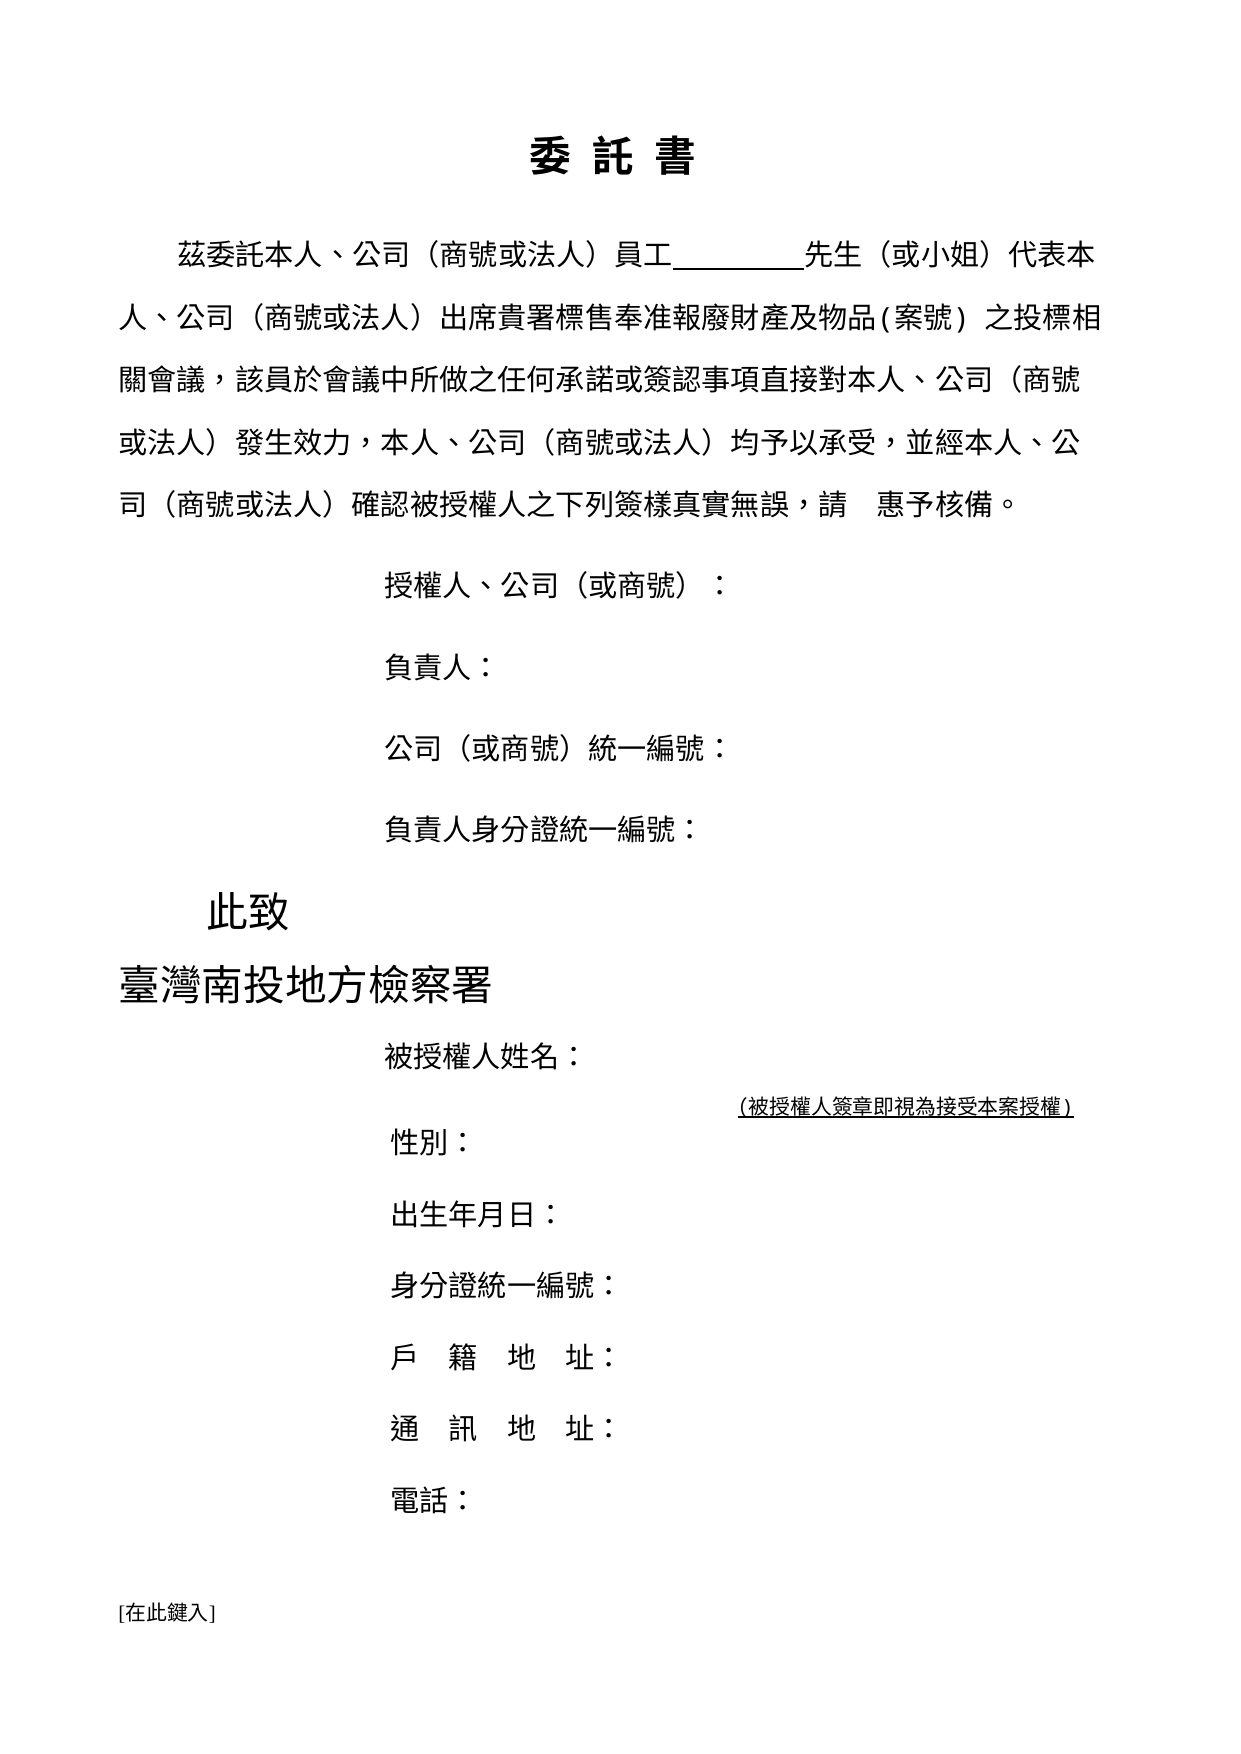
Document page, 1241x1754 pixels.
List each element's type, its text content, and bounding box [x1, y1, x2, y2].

text 公司（或商號）統一編號： [384, 705, 730, 767]
text 負責人： [384, 624, 730, 686]
text 臺灣南投地方檢察署 [118, 940, 1107, 1003]
text 身分證統一編號： [215, 1263, 730, 1305]
text 負責人身分證統一編號： [384, 786, 730, 849]
text 出生年月日： [215, 1191, 730, 1233]
text 電話： [215, 1477, 730, 1520]
text 被授權人姓名： [384, 1013, 730, 1076]
text 委 託 書 [118, 111, 1107, 174]
text (被授權人簽章即視為接受本案授權) [738, 1094, 1107, 1119]
text 茲委託本人、公司（商號或法人）員工 先生（或小姐）代表本人、公司（商號或法人）出席貴署標售奉准報廢財產及物品(案號) 之投標相關會議，該員於會議中所做之任何承諾或簽認事項直接對本人、公司（商號或法人）發生效力，本人、公司（商號或法人）均予以承受，並經本人、公司（商號或法人）確認被授權人之下列簽樣真實無誤，請 惠予核備。 [118, 211, 1107, 524]
text 通 訊 地 址： [215, 1406, 730, 1448]
text 性別： [215, 1119, 730, 1162]
text 戶 籍 地 址： [215, 1334, 730, 1377]
text 授權人、公司（或商號）： [384, 542, 730, 605]
text 此致 [207, 867, 1107, 930]
